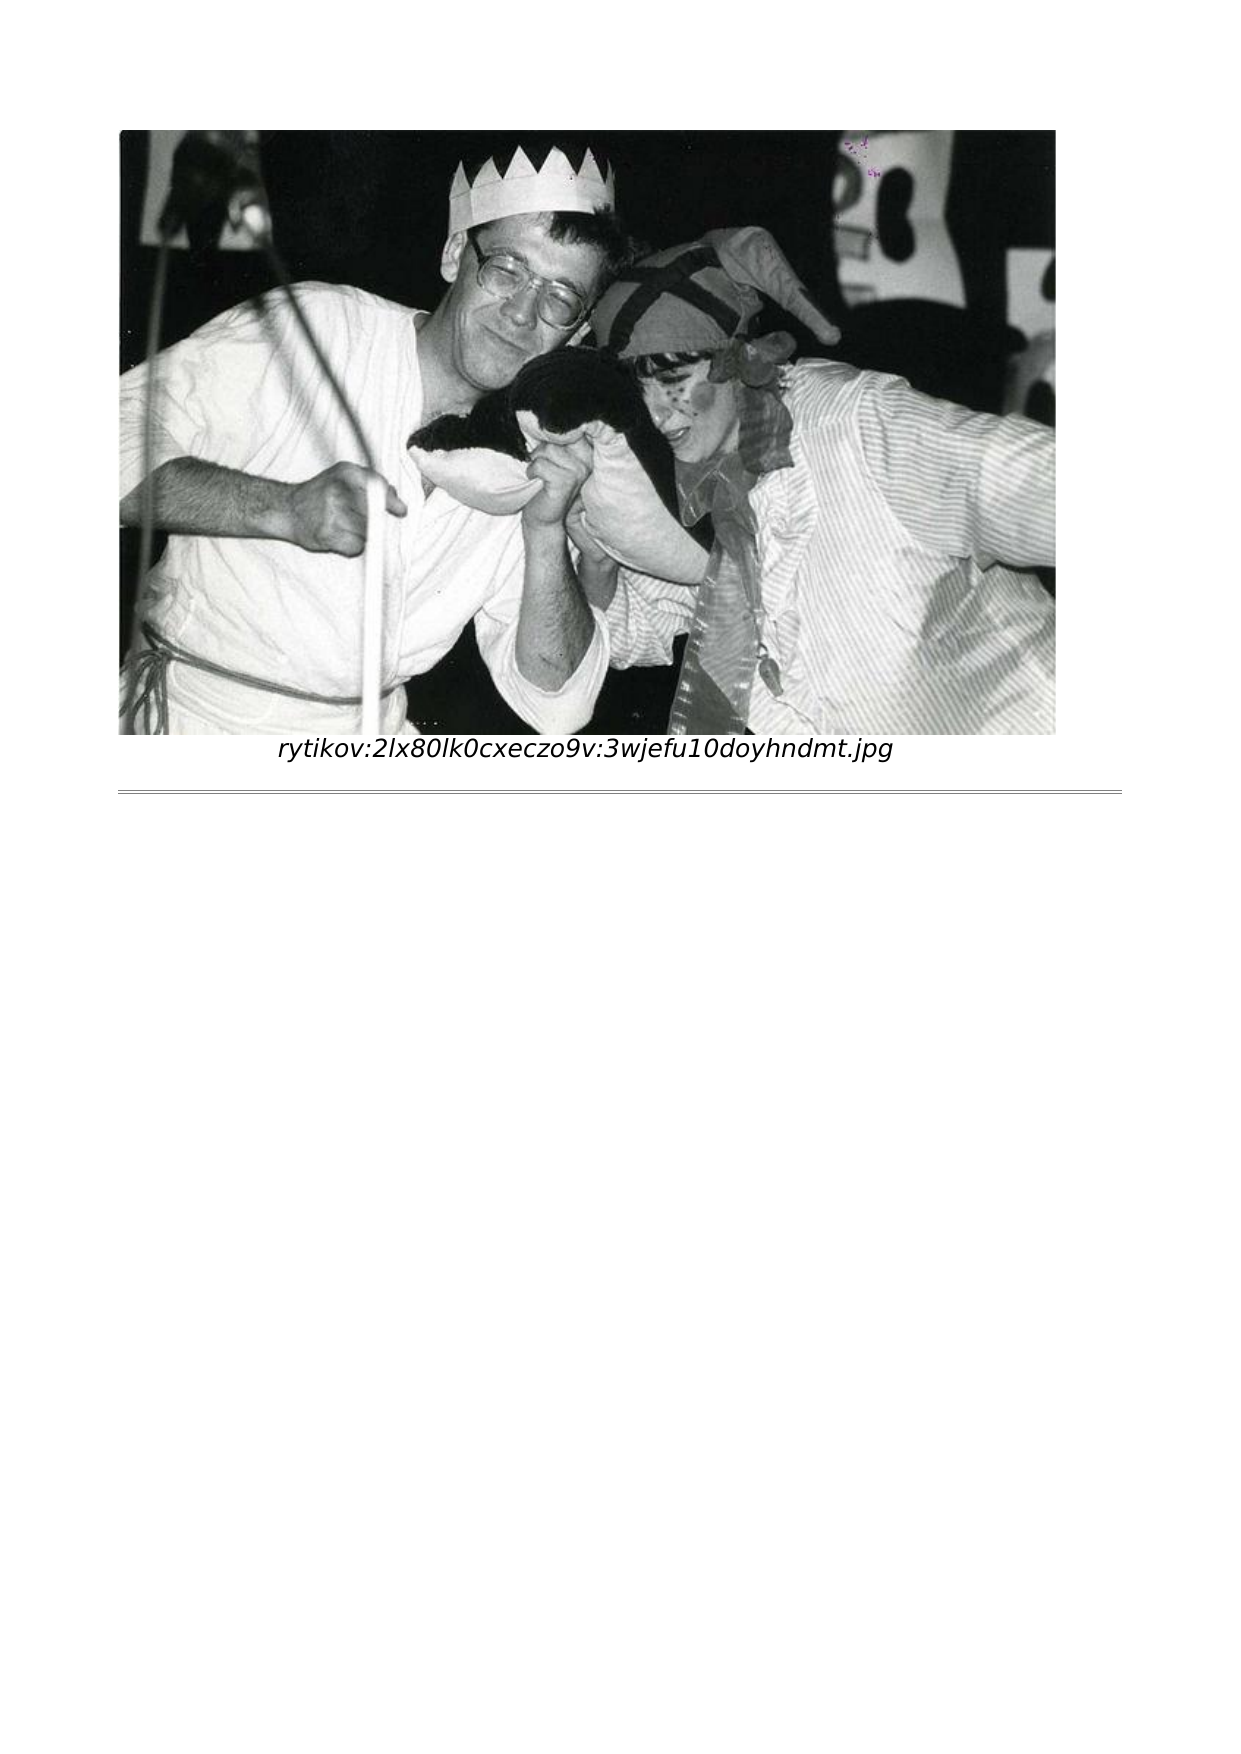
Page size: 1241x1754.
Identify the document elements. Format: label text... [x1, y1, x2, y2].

picture [118, 130, 1056, 735]
text rytikov:2lx80lk0cxeczo9v:3wjefu10doyhndmt.jpg [118, 735, 1056, 763]
